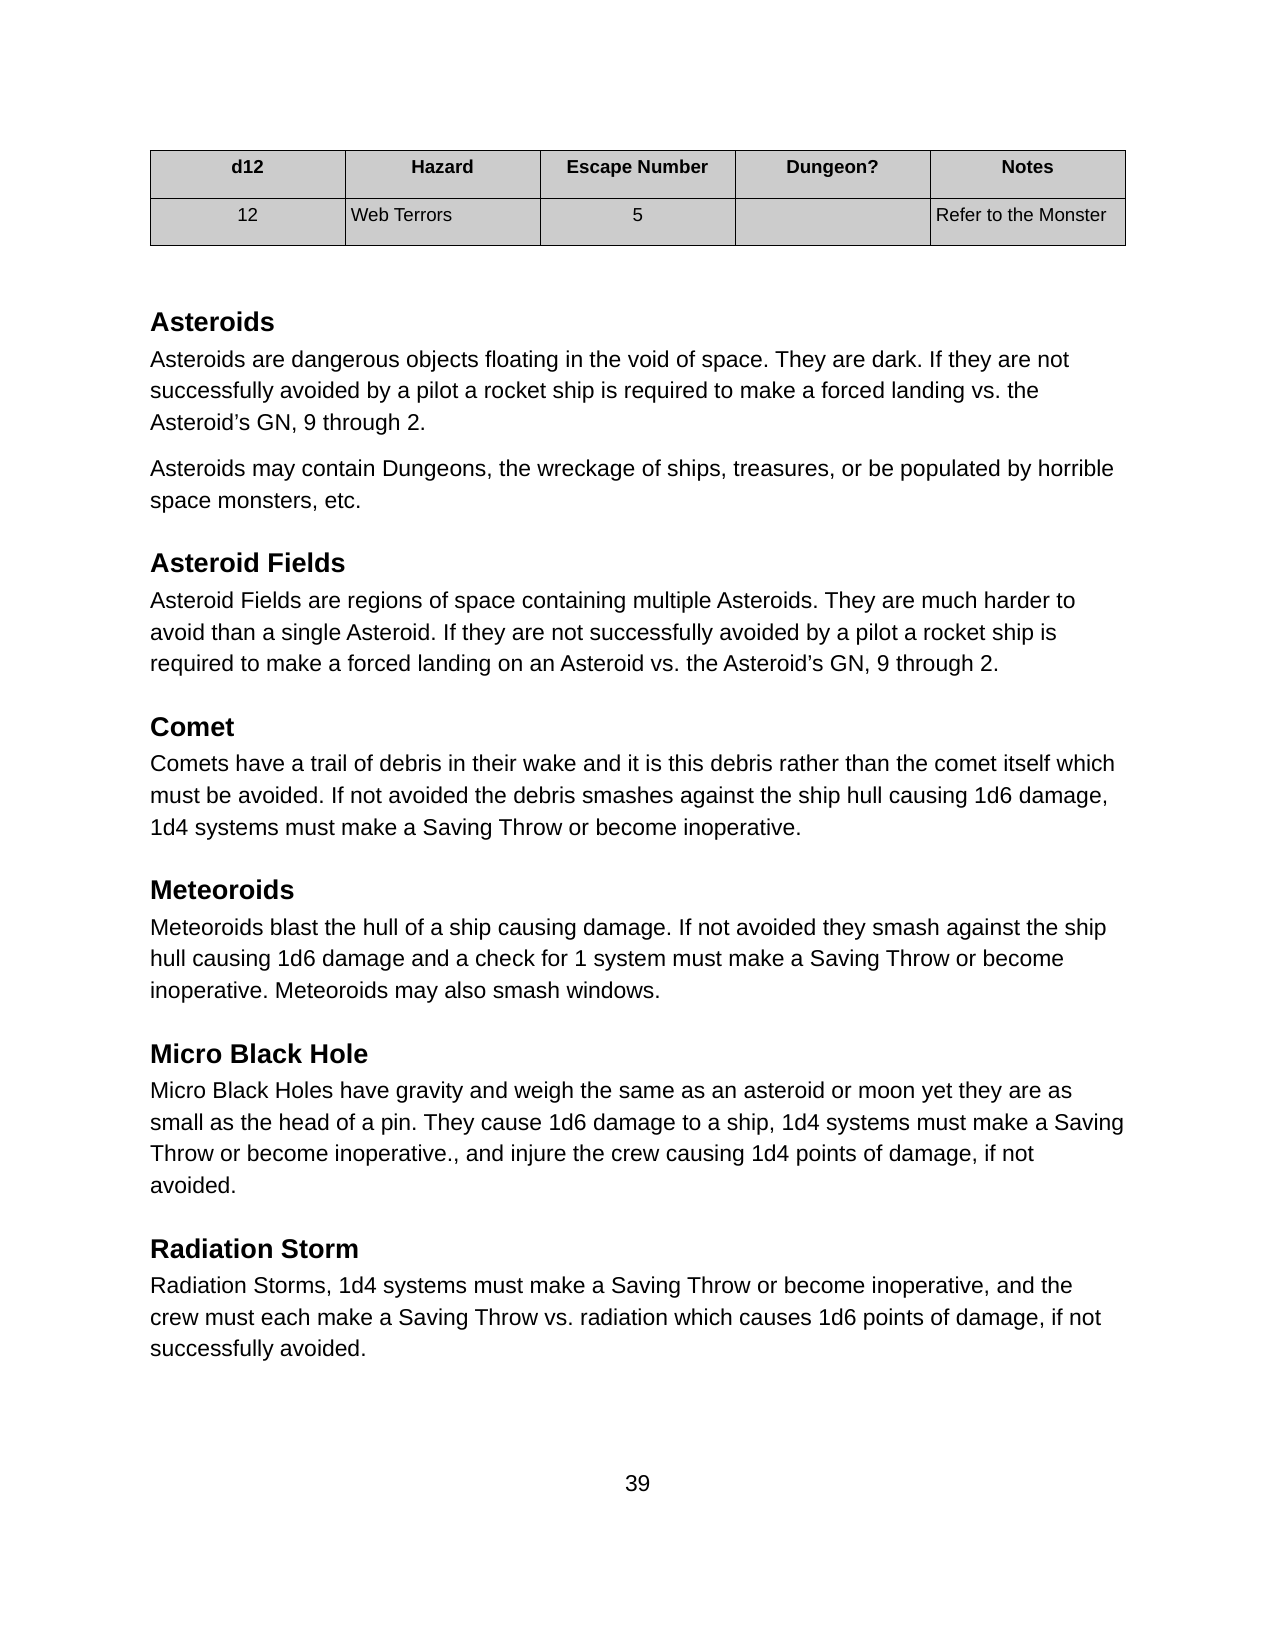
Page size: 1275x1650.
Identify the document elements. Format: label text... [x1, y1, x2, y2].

table_header Dungeon? [736, 151, 930, 198]
subtitle Comet [150, 711, 1125, 742]
table_cell 5 [541, 199, 735, 245]
text Radiation Storms, 1d4 systems must make a Saving Throw or become inoperative, and the crew must each make a Saving Throw vs. radiation which causes 1d6 points of damage, if not successfully avoided. [150, 1272, 1125, 1362]
table_cell Refer to the Monster [931, 199, 1125, 245]
table_header Escape Number [541, 151, 735, 198]
text Asteroids are dangerous objects floating in the void of space. They are dark. If they are not successfully avoided by a pilot a rocket ship is required to make a forced landing vs. the Asteroid’s GN, 9 through 2. [150, 346, 1125, 435]
subtitle Asteroid Fields [150, 547, 1125, 579]
subtitle Radiation Storm [150, 1233, 1125, 1264]
table_header Notes [931, 151, 1125, 198]
text Asteroids may contain Dungeons, the wreckage of ships, treasures, or be populated by horrible space monsters, etc. [150, 455, 1125, 513]
subtitle Micro Black Hole [150, 1038, 1125, 1069]
table_cell Web Terrors [346, 199, 540, 245]
text Micro Black Holes have gravity and weigh the same as an asteroid or moon yet they are as small as the head of a pin. They cause 1d6 damage to a ship, 1d4 systems must make a Saving Throw or become inoperative., and injure the crew causing 1d4 points of damage, if not avoided. [150, 1077, 1125, 1198]
table_cell [736, 199, 930, 245]
subtitle Asteroids [150, 306, 1125, 337]
subtitle Meteoroids [150, 874, 1125, 906]
text Asteroid Fields are regions of space containing multiple Asteroids. They are much harder to avoid than a single Asteroid. If they are not successfully avoided by a pilot a rocket ship is required to make a forced landing on an Asteroid vs. the Asteroid’s GN, 9 through 2. [150, 587, 1125, 676]
table_header Hazard [346, 151, 540, 198]
table_header d12 [151, 151, 345, 198]
table_cell 12 [151, 199, 345, 245]
text Comets have a trail of debris in their wake and it is this debris rather than the comet itself which must be avoided. If not avoided the debris smashes against the ship hull causing 1d6 damage, 1d4 systems must make a Saving Throw or become inoperative. [150, 750, 1125, 840]
text Meteoroids blast the hull of a ship causing damage. If not avoided they smash against the ship hull causing 1d6 damage and a check for 1 system must make a Saving Throw or become inoperative. Meteoroids may also smash windows. [150, 914, 1125, 1003]
